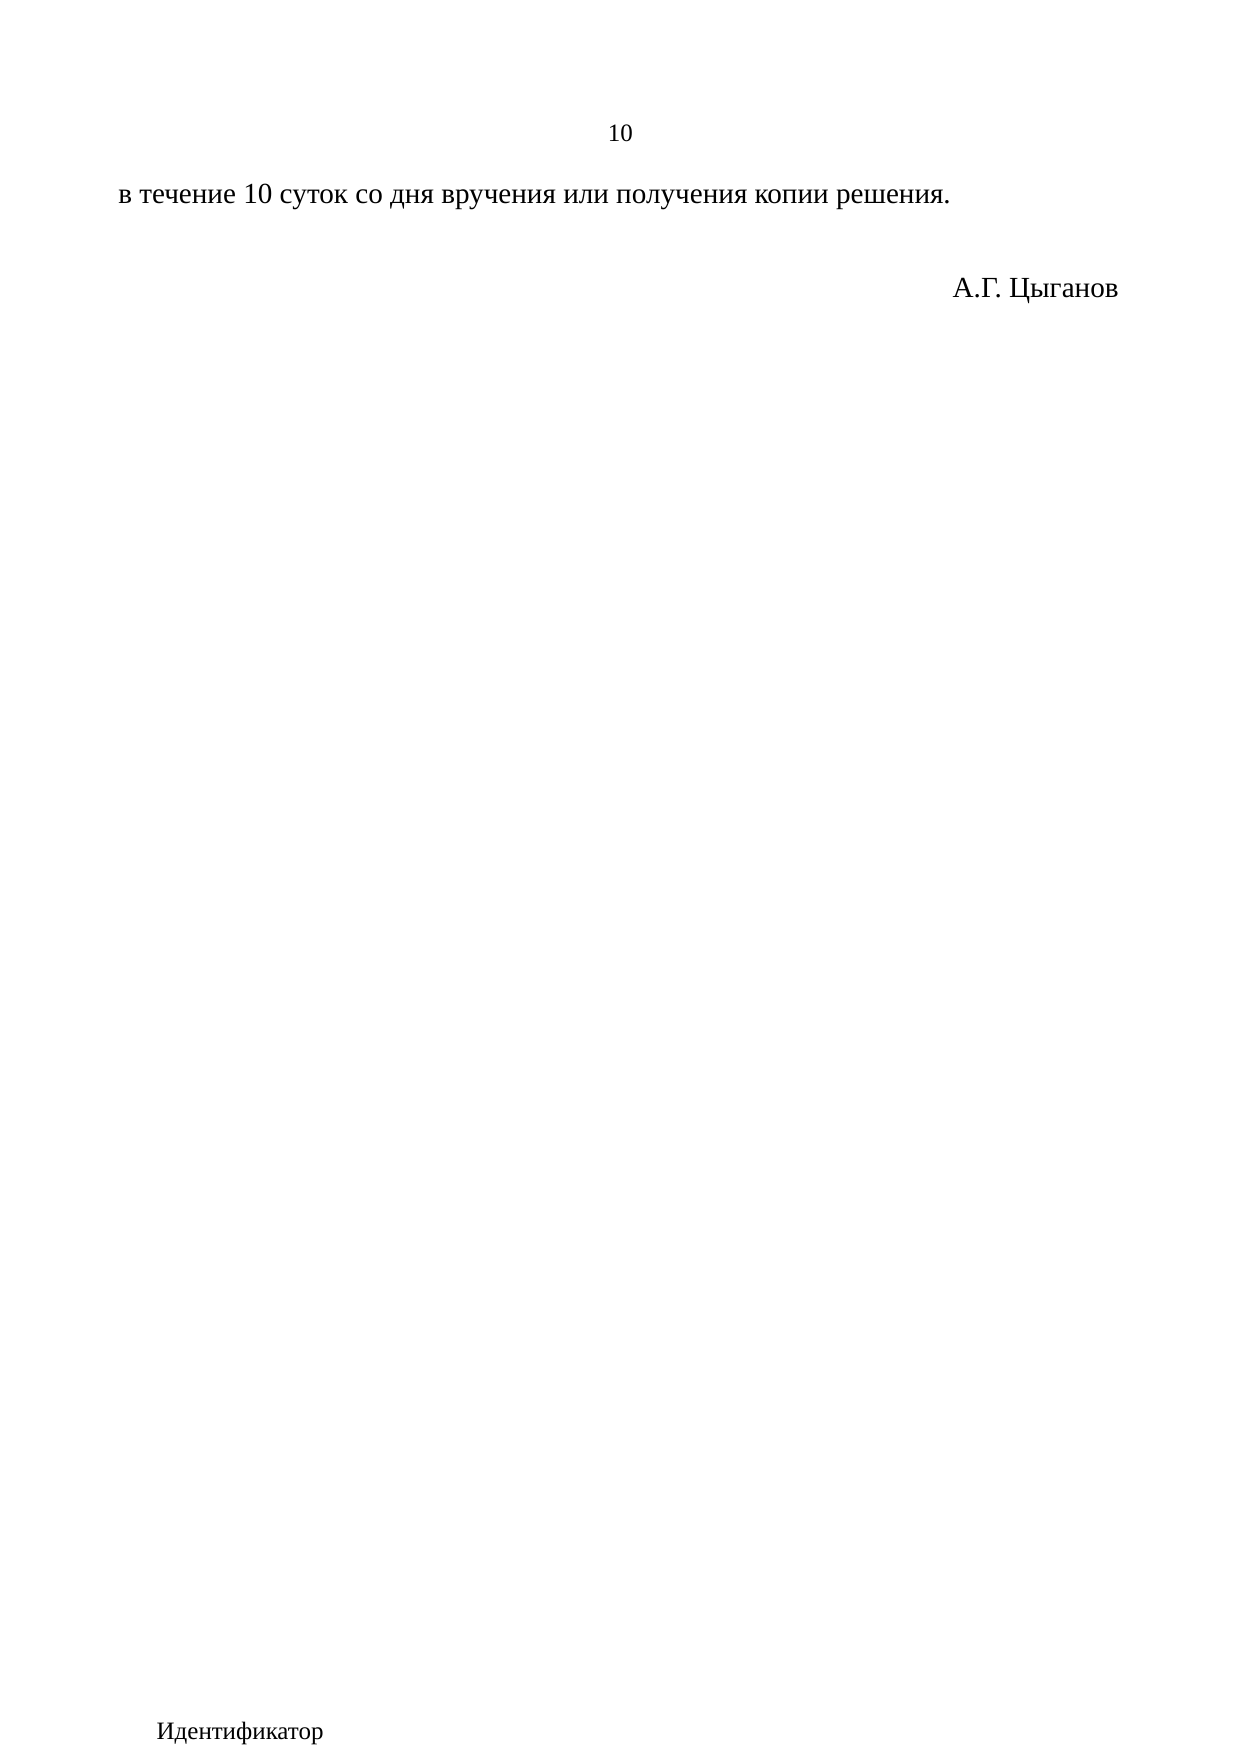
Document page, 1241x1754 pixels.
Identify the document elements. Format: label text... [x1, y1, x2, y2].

text в течение 10 суток со дня вручения или получения копии решения. [118, 176, 1122, 210]
text А.Г. Цыганов [118, 266, 1122, 304]
